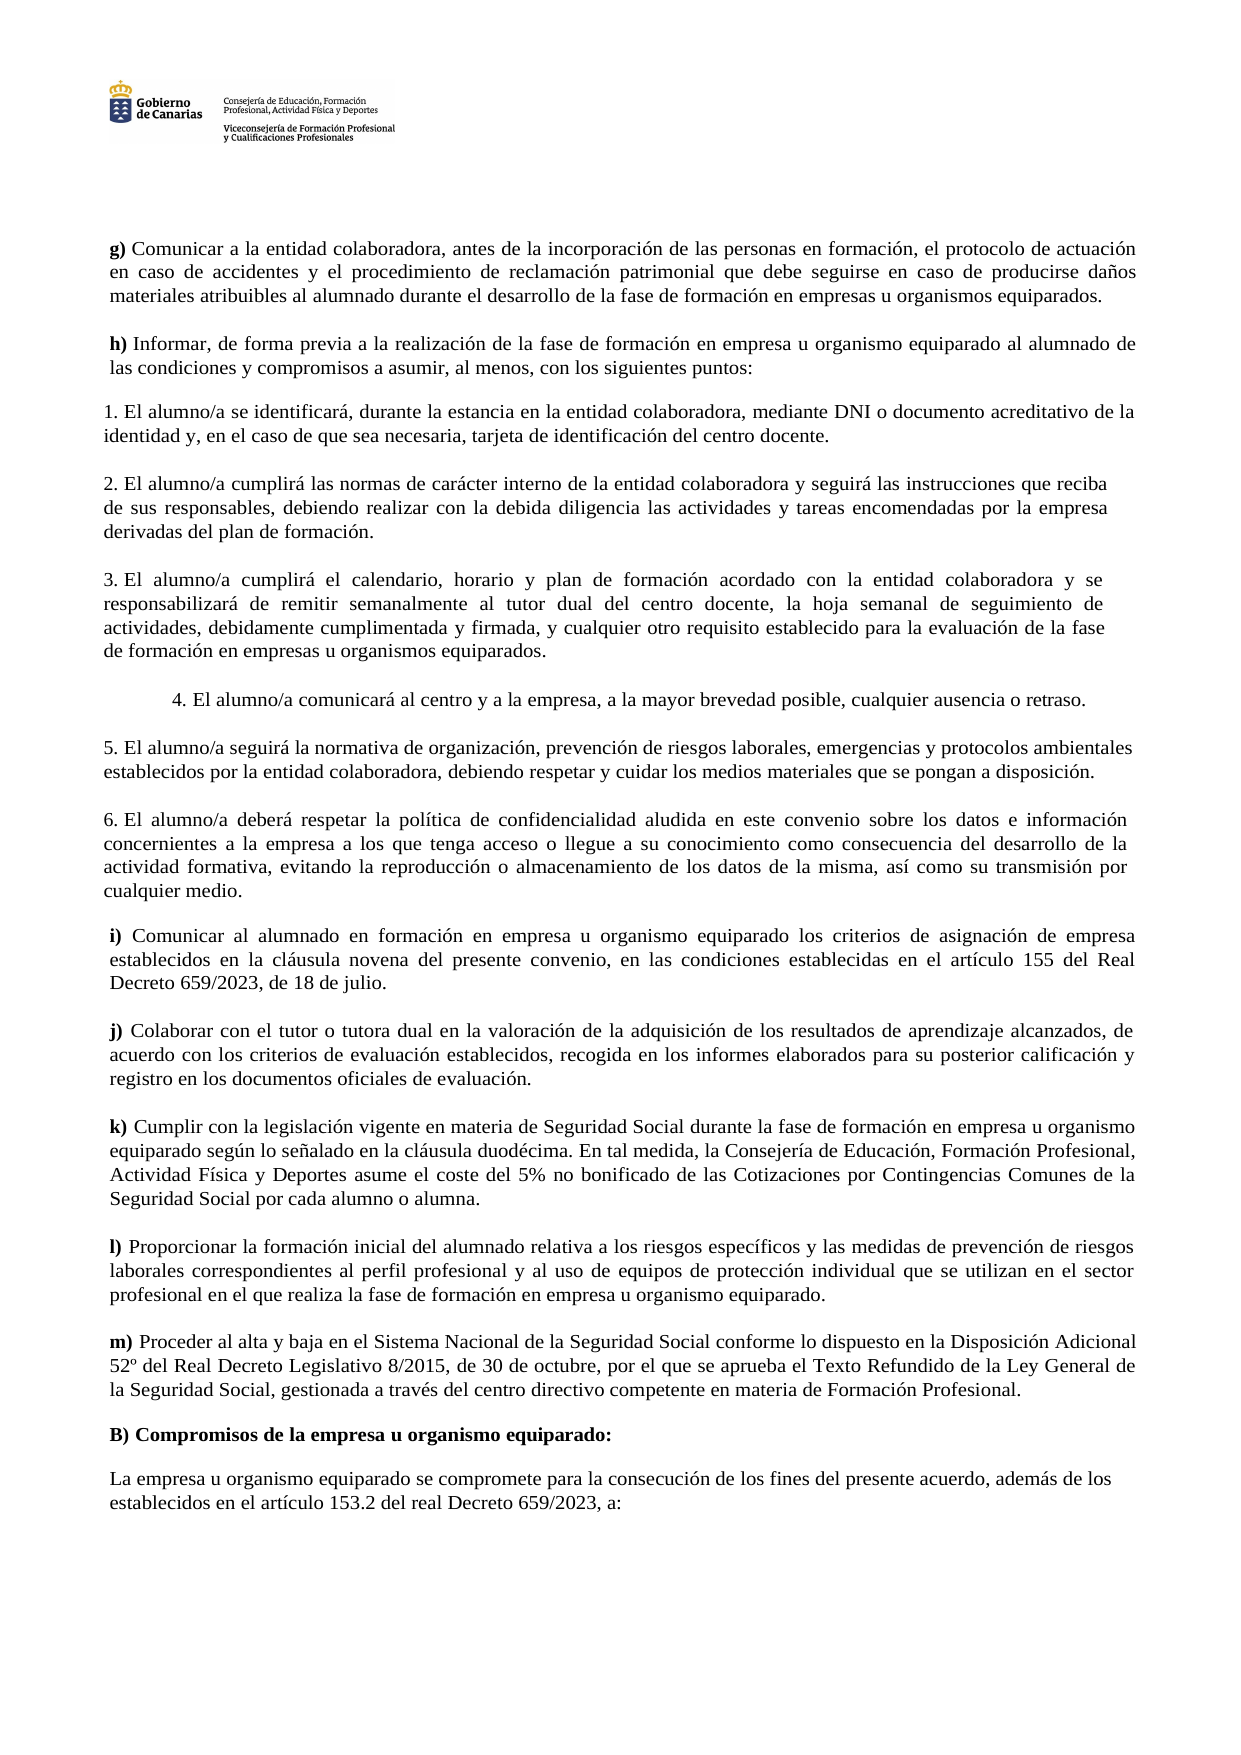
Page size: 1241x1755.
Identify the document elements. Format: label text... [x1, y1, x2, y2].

list Cumplir con la legislación vigente en materia de Seguridad Social durante la fase de formación en empresa u organismo equiparado según lo señalado en la cláusula duodécima. En tal medida, la Consejería de Educación, Formación Profesional, Actividad Física y Deportes asume el coste del 5% no bonificado de las Cotizaciones por Contingencias Comunes de la Seguridad Social por cada alumno o alumna. [109, 1115, 1137, 1209]
list El alumno/a seguirá la normativa de organización, prevención de riesgos laborales, emergencias y protocolos ambientales establecidos por la entidad colaboradora, debiendo respetar y cuidar los medios materiales que se pongan a disposición. [103, 736, 1134, 783]
list Compromisos de la empresa u organismo equiparado: [109, 1422, 1137, 1445]
list El alumno/a comunicará al centro y a la empresa, a la mayor brevedad posible, cualquier ausencia o retraso. [172, 688, 1137, 710]
list Proceder al alta y baja en el Sistema Nacional de la Seguridad Social conforme lo dispuesto en la Disposición Adicional 52º del Real Decreto Legislativo 8/2015, de 30 de octubre, por el que se aprueba el Texto Refundido de la Ley General de la Seguridad Social, gestionada a través del centro directivo competente en materia de Formación Profesional. [109, 1331, 1137, 1401]
list Comunicar a la entidad colaboradora, antes de la incorporación de las personas en formación, el protocolo de actuación en caso de accidentes y el procedimiento de reclamación patrimonial que debe seguirse en caso de producirse daños materiales atribuibles al alumnado durante el desarrollo de la fase de formación en empresas u organismos equiparados. [109, 236, 1137, 307]
list Informar, de forma previa a la realización de la fase de formación en empresa u organismo equiparado al alumnado de las condiciones y compromisos a asumir, al menos, con los siguientes puntos: [109, 332, 1136, 379]
list Colaborar con el tutor o tutora dual en la valoración de la adquisición de los resultados de aprendizaje alcanzados, de acuerdo con los criterios de evaluación establecidos, recogida en los informes elaborados para su posterior calificación y registro en los documentos oficiales de evaluación. [109, 1019, 1136, 1090]
list Comunicar al alumnado en formación en empresa u organismo equiparado los criterios de asignación de empresa establecidos en la cláusula novena del presente convenio, en las condiciones establecidas en el artículo 155 del Real Decreto 659/2023, de 18 de julio. [109, 924, 1137, 994]
list Proporcionar la formación inicial del alumnado relativa a los riesgos específicos y las medidas de prevención de riesgos laborales correspondientes al perfil profesional y al uso de equipos de protección individual que se utilizan en el sector profesional en el que realiza la fase de formación en empresa u organismo equiparado. [109, 1235, 1136, 1305]
list El alumno/a deberá respetar la política de confidencialidad aludida en este convenio sobre los datos e información concernientes a la empresa a los que tenga acceso o llegue a su conocimiento como consecuencia del desarrollo de la actividad formativa, evitando la reproducción o almacenamiento de los datos de la misma, así como su transmisión por cualquier medio. [103, 808, 1128, 902]
text La empresa u organismo equiparado se compromete para la consecución de los fines del presente acuerdo, además de los establecidos en el artículo 153.2 del real Decreto 659/2023, a: [109, 1467, 1137, 1514]
list El alumno/a cumplirá el calendario, horario y plan de formación acordado con la entidad colaboradora y se responsabilizará de remitir semanalmente al tutor dual del centro docente, la hoja semanal de seguimiento de actividades, debidamente cumplimentada y firmada, y cualquier otro requisito establecido para la evaluación de la fase de formación en empresas u organismos equiparados. [103, 568, 1104, 662]
list El alumno/a se identificará, durante la estancia en la entidad colaboradora, mediante DNI o documento acreditativo de la identidad y, en el caso de que sea necesaria, tarjeta de identificación del centro docente. [103, 400, 1134, 447]
list El alumno/a cumplirá las normas de carácter interno de la entidad colaboradora y seguirá las instrucciones que reciba de sus responsables, debiendo realizar con la debida diligencia las actividades y tareas encomendadas por la empresa derivadas del plan de formación. [103, 472, 1108, 543]
